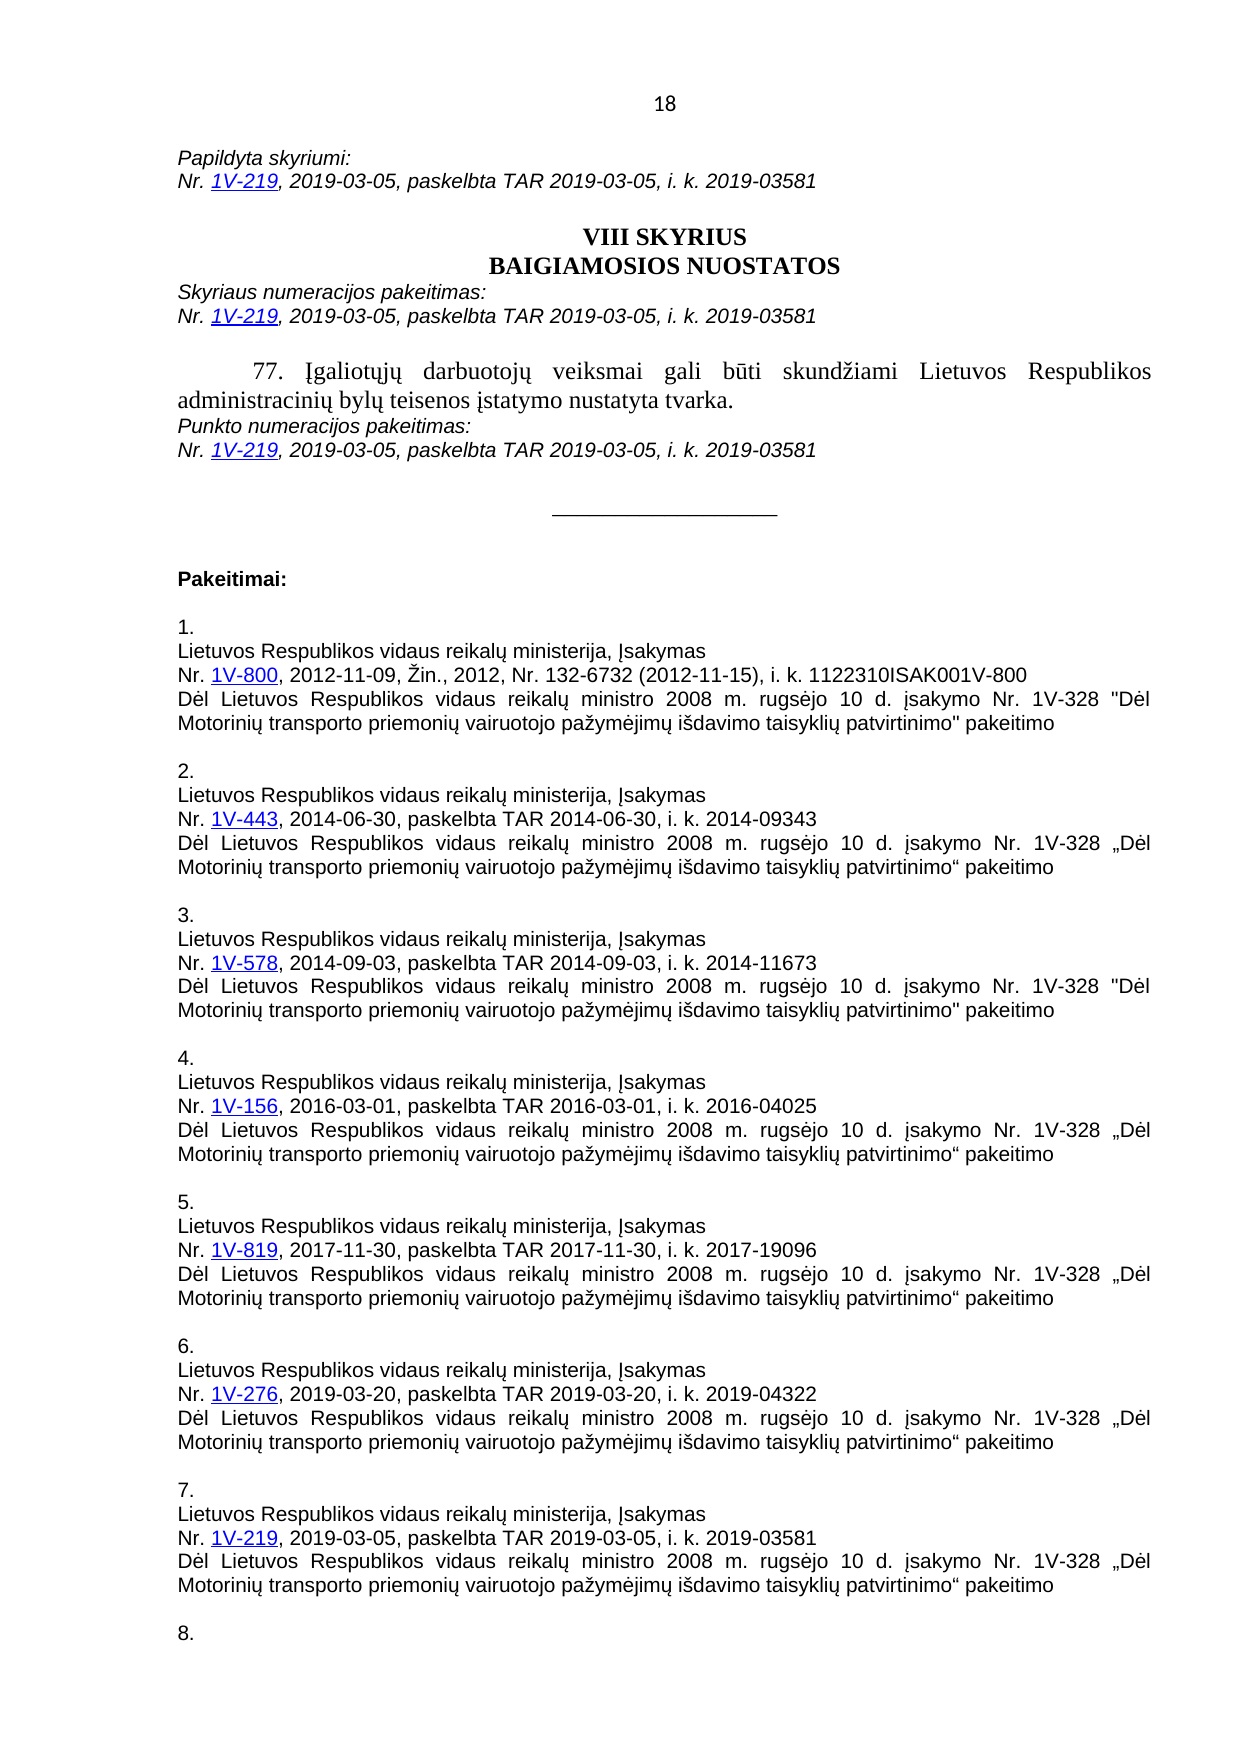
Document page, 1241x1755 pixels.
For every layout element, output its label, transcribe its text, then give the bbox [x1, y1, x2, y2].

text Dėl Lietuvos Respublikos vidaus reikalų ministro 2008 m. rugsėjo 10 d. įsakymo Nr. 1V-328 „Dėl Motorinių transporto priemonių vairuotojo pažymėjimų išdavimo taisyklių patvirtinimo“ pakeitimo [177, 831, 1152, 878]
text Lietuvos Respublikos vidaus reikalų ministerija, Įsakymas [177, 783, 1152, 807]
text Dėl Lietuvos Respublikos vidaus reikalų ministro 2008 m. rugsėjo 10 d. įsakymo Nr. 1V-328 "Dėl Motorinių transporto priemonių vairuotojo pažymėjimų išdavimo taisyklių patvirtinimo" pakeitimo [177, 974, 1152, 1022]
text Lietuvos Respublikos vidaus reikalų ministerija, Įsakymas [177, 926, 1152, 950]
text 7. [177, 1477, 1152, 1501]
text 4. [177, 1046, 1152, 1070]
text 5. [177, 1190, 1152, 1214]
text Dėl Lietuvos Respublikos vidaus reikalų ministro 2008 m. rugsėjo 10 d. įsakymo Nr. 1V-328 „Dėl Motorinių transporto priemonių vairuotojo pažymėjimų išdavimo taisyklių patvirtinimo“ pakeitimo [177, 1118, 1152, 1166]
text 6. [177, 1334, 1152, 1358]
text Nr. 1V-800, 2012-11-09, Žin., 2012, Nr. 132-6732 (2012-11-15), i. k. 1122310ISAK001V-800 [177, 663, 1152, 687]
text Dėl Lietuvos Respublikos vidaus reikalų ministro 2008 m. rugsėjo 10 d. įsakymo Nr. 1V-328 "Dėl Motorinių transporto priemonių vairuotojo pažymėjimų išdavimo taisyklių patvirtinimo" pakeitimo [177, 687, 1152, 735]
subtitle VIII SKYRIUS [177, 222, 1152, 251]
text Lietuvos Respublikos vidaus reikalų ministerija, Įsakymas [177, 639, 1152, 663]
text Pakeitimai: [177, 567, 1152, 591]
text Lietuvos Respublikos vidaus reikalų ministerija, Įsakymas [177, 1358, 1152, 1382]
text Papildyta skyriumi: [177, 145, 1152, 169]
text Nr. 1V-219, 2019-03-05, paskelbta TAR 2019-03-05, i. k. 2019-03581 [177, 303, 1152, 327]
text Skyriaus numeracijos pakeitimas: [177, 279, 1152, 303]
text Punkto numeracijos pakeitimas: [177, 414, 1152, 438]
text Lietuvos Respublikos vidaus reikalų ministerija, Įsakymas [177, 1070, 1152, 1094]
text Nr. 1V-276, 2019-03-20, paskelbta TAR 2019-03-20, i. k. 2019-04322 [177, 1382, 1152, 1406]
text Nr. 1V-219, 2019-03-05, paskelbta TAR 2019-03-05, i. k. 2019-03581 [177, 169, 1152, 193]
text 2. [177, 759, 1152, 783]
text 1. [177, 615, 1152, 639]
text Dėl Lietuvos Respublikos vidaus reikalų ministro 2008 m. rugsėjo 10 d. įsakymo Nr. 1V-328 „Dėl Motorinių transporto priemonių vairuotojo pažymėjimų išdavimo taisyklių patvirtinimo“ pakeitimo [177, 1549, 1152, 1597]
text Nr. 1V-219, 2019-03-05, paskelbta TAR 2019-03-05, i. k. 2019-03581 [177, 438, 1152, 462]
text 3. [177, 902, 1152, 926]
text Dėl Lietuvos Respublikos vidaus reikalų ministro 2008 m. rugsėjo 10 d. įsakymo Nr. 1V-328 „Dėl Motorinių transporto priemonių vairuotojo pažymėjimų išdavimo taisyklių patvirtinimo“ pakeitimo [177, 1406, 1152, 1453]
text __________________ [177, 490, 1152, 519]
text Nr. 1V-578, 2014-09-03, paskelbta TAR 2014-09-03, i. k. 2014-11673 [177, 950, 1152, 974]
text Lietuvos Respublikos vidaus reikalų ministerija, Įsakymas [177, 1501, 1152, 1525]
text Nr. 1V-156, 2016-03-01, paskelbta TAR 2016-03-01, i. k. 2016-04025 [177, 1094, 1152, 1118]
text Nr. 1V-443, 2014-06-30, paskelbta TAR 2014-06-30, i. k. 2014-09343 [177, 807, 1152, 831]
text Nr. 1V-819, 2017-11-30, paskelbta TAR 2017-11-30, i. k. 2017-19096 [177, 1238, 1152, 1262]
text 8. [177, 1621, 1152, 1645]
subtitle BAIGIAMOSIOS NUOSTATOS [177, 251, 1152, 279]
text 77. Įgaliotųjų darbuotojų veiksmai gali būti skundžiami Lietuvos Respublikos administracinių bylų teisenos įstatymo nustatyta tvarka. [177, 356, 1152, 414]
text Nr. 1V-219, 2019-03-05, paskelbta TAR 2019-03-05, i. k. 2019-03581 [177, 1525, 1152, 1549]
text Dėl Lietuvos Respublikos vidaus reikalų ministro 2008 m. rugsėjo 10 d. įsakymo Nr. 1V-328 „Dėl Motorinių transporto priemonių vairuotojo pažymėjimų išdavimo taisyklių patvirtinimo“ pakeitimo [177, 1262, 1152, 1310]
text Lietuvos Respublikos vidaus reikalų ministerija, Įsakymas [177, 1214, 1152, 1238]
